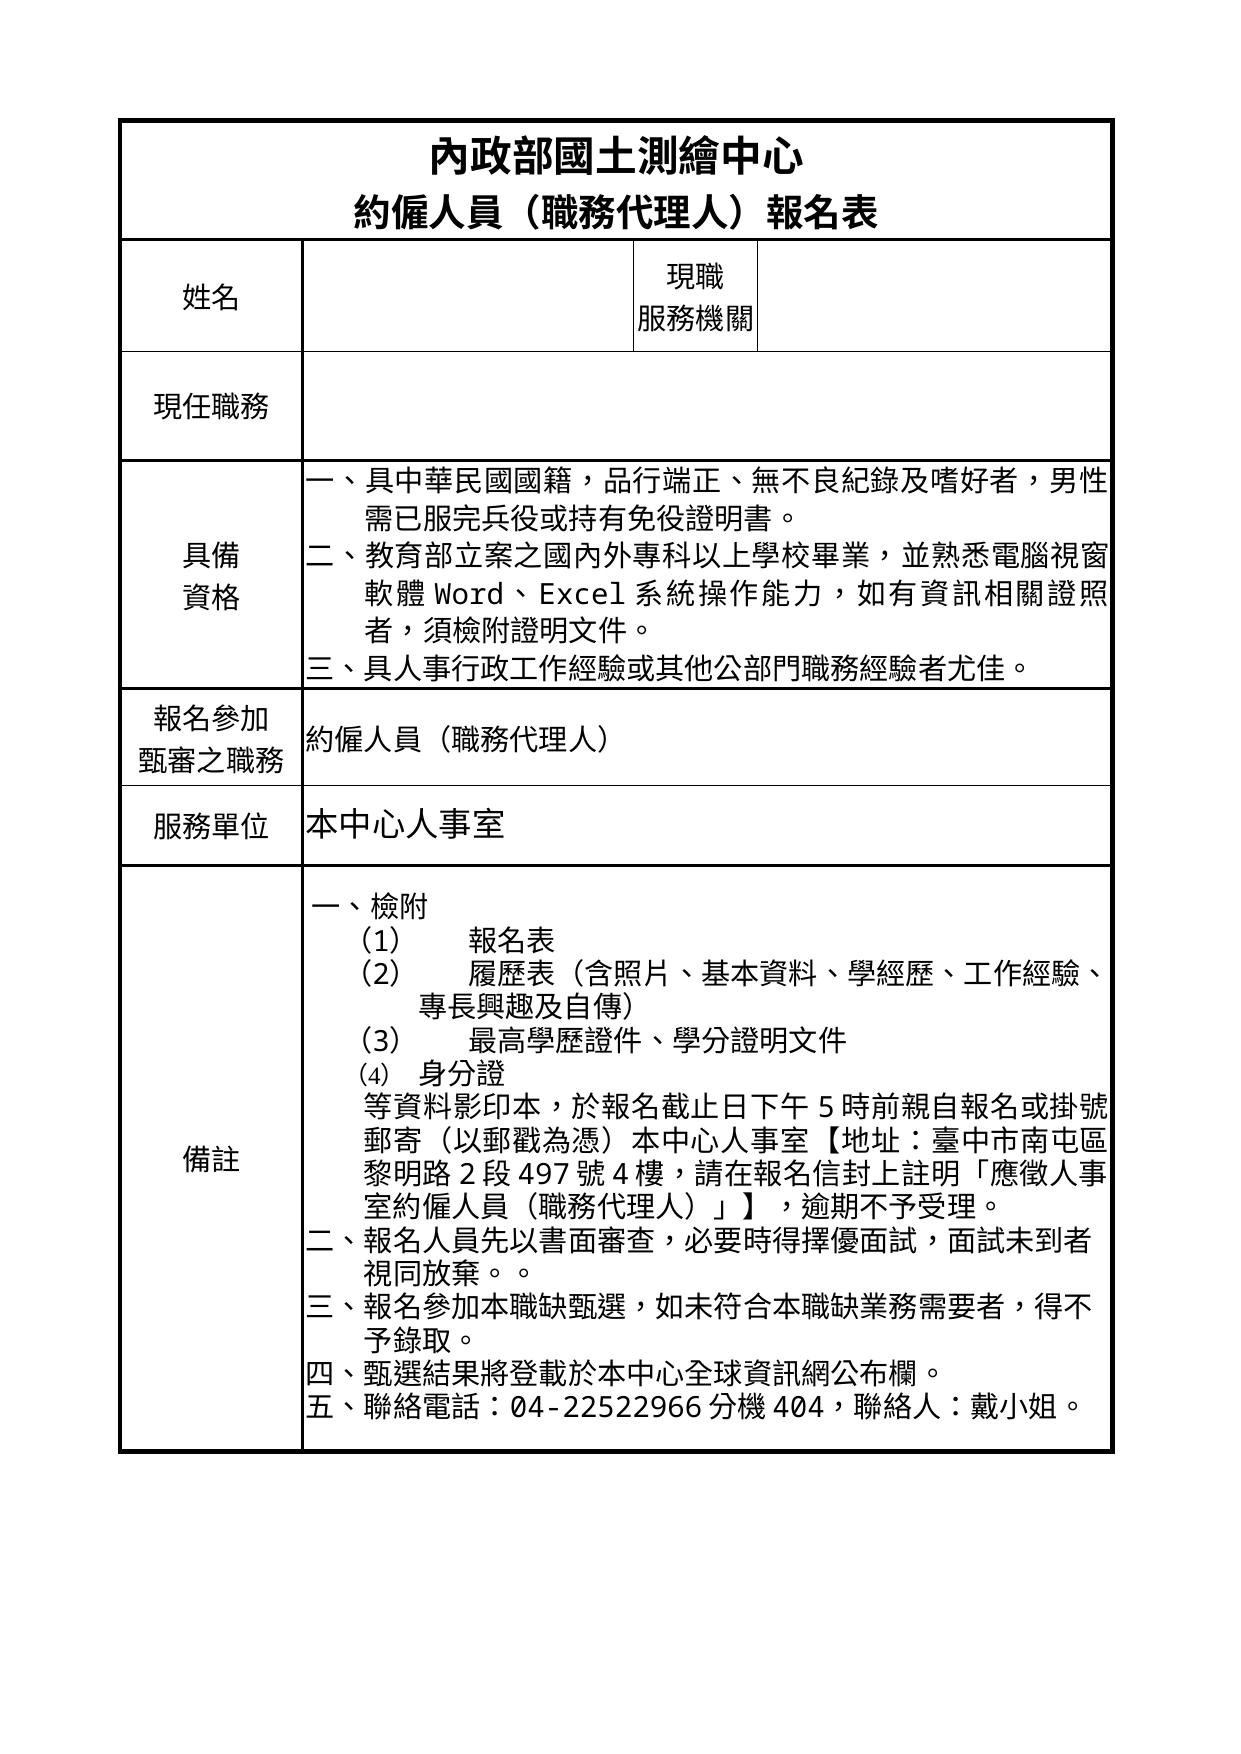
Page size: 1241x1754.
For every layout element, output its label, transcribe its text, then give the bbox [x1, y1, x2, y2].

table_cell 一、檢附 報名表 履歷表（含照片、基本資料、學經歷、工作經驗、專長興趣及自傳） 最高學歷證件、學分證明文件 身分證 等資料影印本，於報名截止日下午5時前親自報名或掛號郵寄（以郵戳為憑）本中心人事室【地址：臺中市南屯區黎明路2段497號4樓，請在報名信封上註明「應徵人事室約僱人員（職務代理人）」】，逾期不予受理。 二、報名人員先以書面審查，必要時得擇優面試，面試未到者視同放棄。。 三、報名參加本職缺甄選，如未符合本職缺業務需要者，得不予錄取。 四、甄選結果將登載於本中心全球資訊網公布欄。 五、聯絡電話：04-22522966分機404，聯絡人：戴小姐。 [304, 867, 1110, 1449]
table_cell 備註 [122, 867, 301, 1449]
table_cell 報名參加 甄審之職務 [122, 690, 301, 785]
table_cell 具備 資格 [122, 462, 301, 687]
table_cell 一、具中華民國國籍，品行端正、無不良紀錄及嗜好者，男性需已服完兵役或持有免役證明書。 二、教育部立案之國內外專科以上學校畢業，並熟悉電腦視窗軟體Word、Excel系統操作能力，如有資訊相關證照者，須檢附證明文件。 三、具人事行政工作經驗或其他公部門職務經驗者尤佳。 [304, 462, 1110, 687]
table_cell 約僱人員（職務代理人） [304, 690, 1110, 785]
table_cell [120, 1454, 1112, 1506]
table_cell 現職 服務機關 [634, 241, 757, 351]
table_cell 現任職務 [122, 352, 301, 459]
table_header 內政部國土測繪中心 約僱人員（職務代理人）報名表 [122, 123, 1110, 237]
table_cell 服務單位 [122, 786, 301, 864]
table_cell 姓名 [122, 241, 301, 351]
table_cell 本中心人事室 [304, 786, 1110, 864]
table_cell [304, 352, 1110, 459]
table_cell [304, 241, 633, 351]
table_cell [758, 241, 1110, 351]
